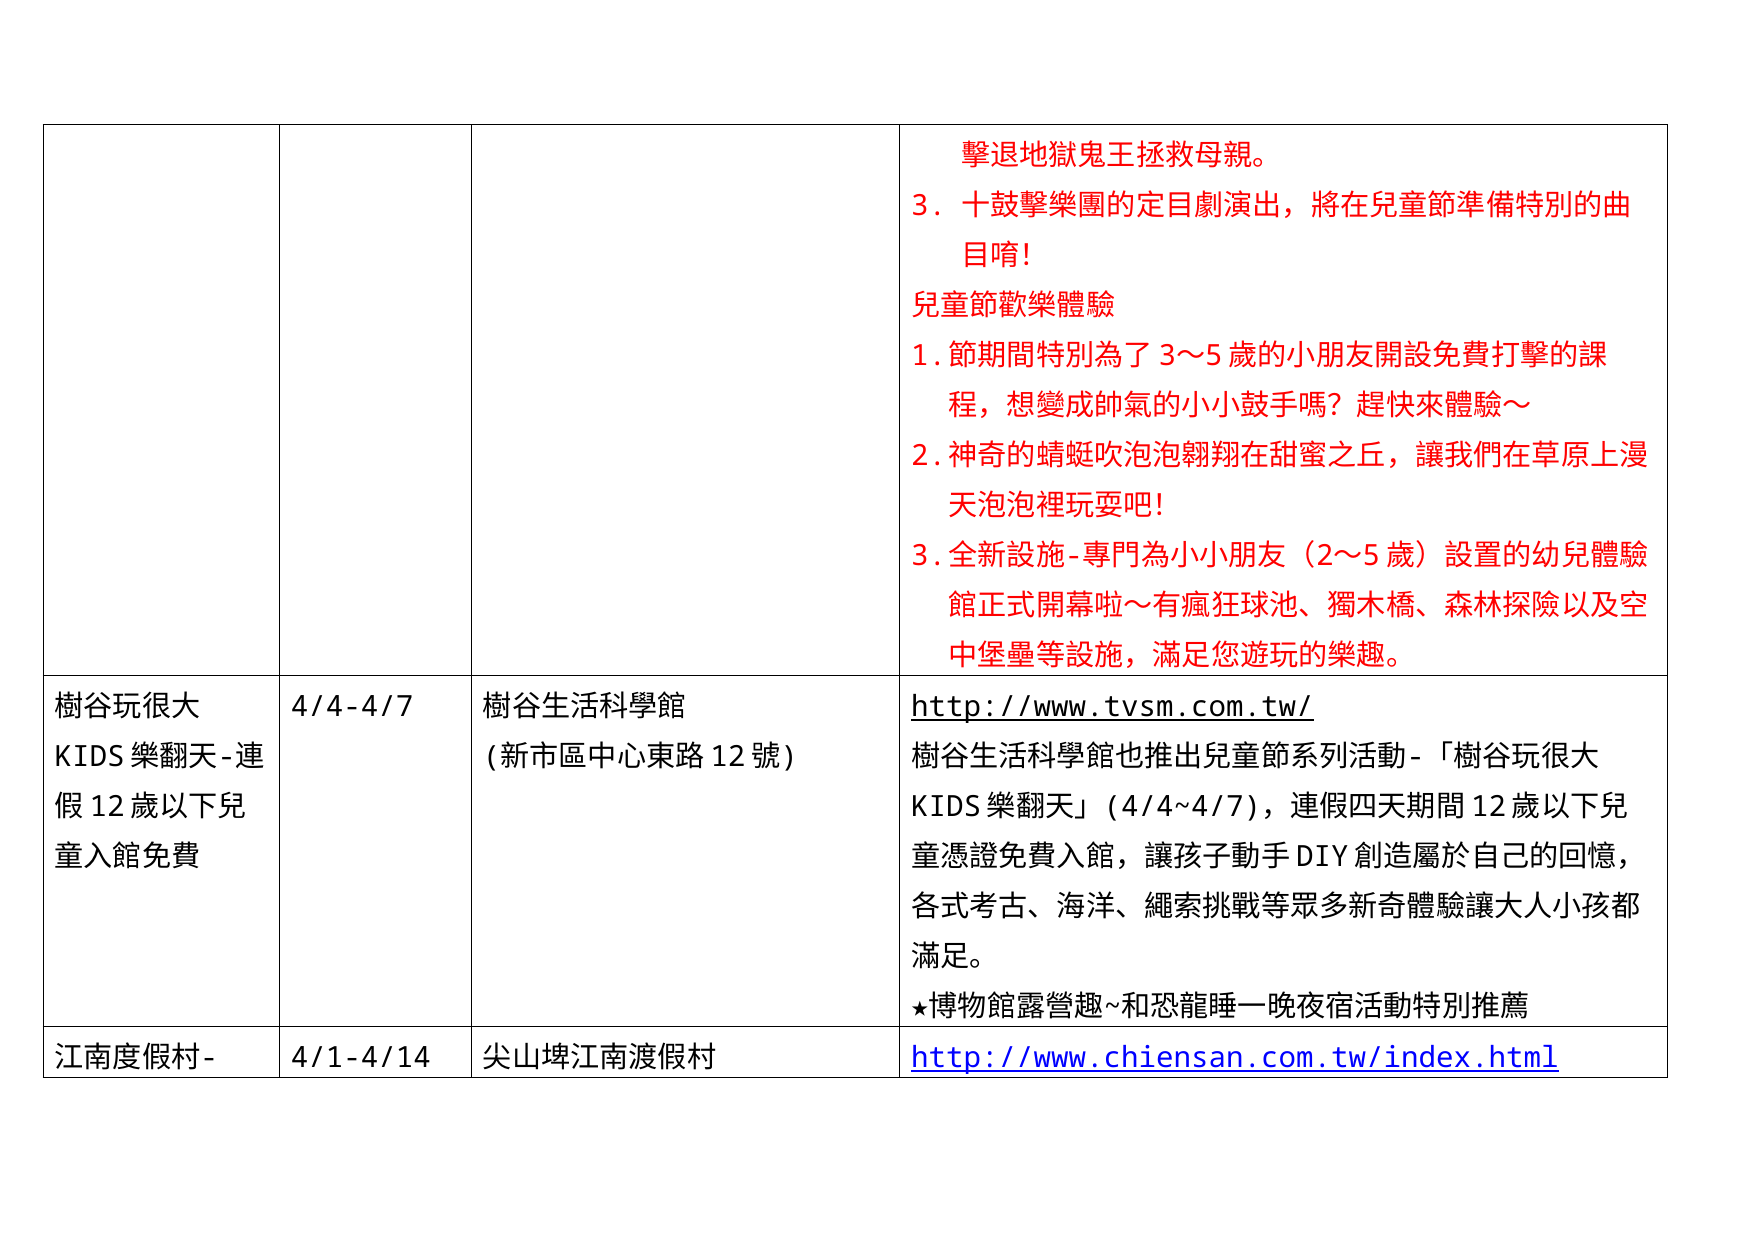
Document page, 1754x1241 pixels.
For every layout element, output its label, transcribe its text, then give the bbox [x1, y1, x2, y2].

table_cell [44, 125, 279, 675]
table_cell 樹谷生活科學館 (新市區中心東路12號) [472, 676, 899, 1026]
table_cell 江南度假村- [44, 1027, 279, 1077]
table_cell 4/4-4/7 [280, 676, 471, 1026]
table_cell 尖山埤江南渡假村 [472, 1027, 899, 1077]
table_cell http://www.tvsm.com.tw/ 樹谷生活科學館也推出兒童節系列活動-「樹谷玩很大 KIDS樂翻天」(4/4~4/7)，連假四天期間12歲以下兒童憑證免費入館，讓孩子動手DIY創造屬於自己的回憶，各式考古、海洋、繩索挑戰等眾多新奇體驗讓大人小孩都滿足。 ★博物館露營趣~和恐龍睡一晚夜宿活動特別推薦 [900, 676, 1667, 1026]
table_cell 樹谷玩很大 KIDS樂翻天-連假12歲以下兒童入館免費 [44, 676, 279, 1026]
table_cell https://www.facebook.com/tendrum.cultrue/ 擁有5層樓高溜滑梯以及11層樓高空鞦韆的「十鼓仁糖文創園區」優惠票價資訊：2019年4/4兒童節限定，5歲以下（含5歲）或110公分以下（含110公分）兒童入園免費、5～12歲（含12歲）兒童節當天限定特別優惠價199元（全票399元、兒童票原價350元）！ 兒童節特別演出 首次由「豆子劇團」和「逗點創意劇團」帶來連續四天精彩的演出，絕無冷場！ 十鼓原創動畫「目兒救母」經典重現～看主人翁如何擊退地獄鬼王拯救母親。 十鼓擊樂團的定目劇演出，將在兒童節準備特別的曲目唷！ 兒童節歡樂體驗 節期間特別為了3～5歲的小朋友開設免費打擊的課程，想變成帥氣的小小鼓手嗎？趕快來體驗～ 神奇的蜻蜓吹泡泡翱翔在甜蜜之丘，讓我們在草原上漫天泡泡裡玩耍吧！ 全新設施-專門為小小朋友（2～5歲）設置的幼兒體驗館正式開幕啦～有瘋狂球池、獨木橋、森林探險以及空中堡壘等設施，滿足您遊玩的樂趣。 [900, 125, 1667, 675]
table_cell 4/1-4/14 [280, 1027, 471, 1077]
table_cell [280, 125, 471, 675]
table_cell [472, 125, 899, 675]
table_cell http://www.chiensan.com.tw/index.html [900, 1027, 1667, 1077]
